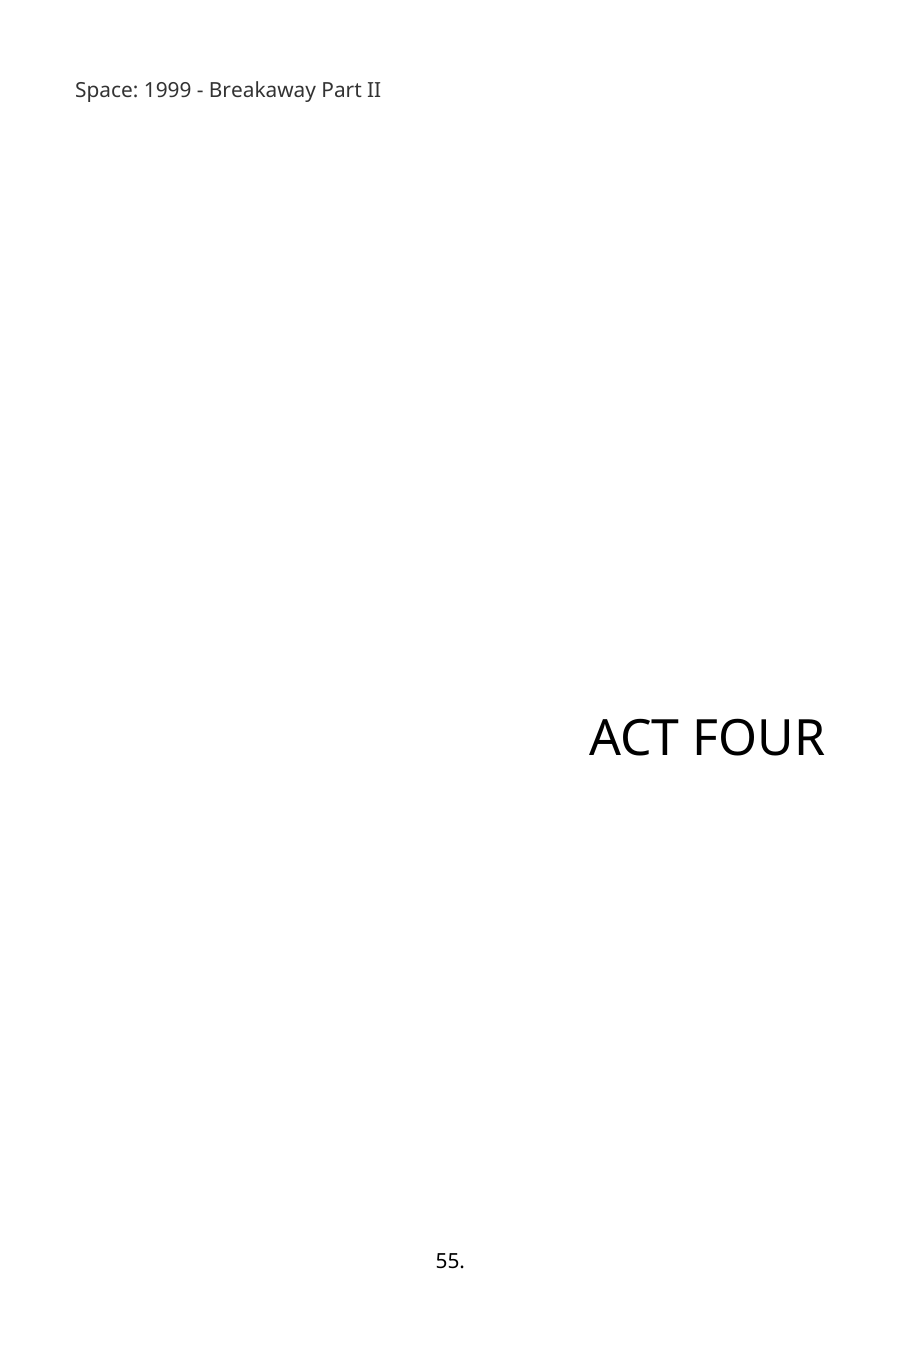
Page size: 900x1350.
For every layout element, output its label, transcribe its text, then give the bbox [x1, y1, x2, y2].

subtitle ACT FOUR [75, 702, 825, 770]
